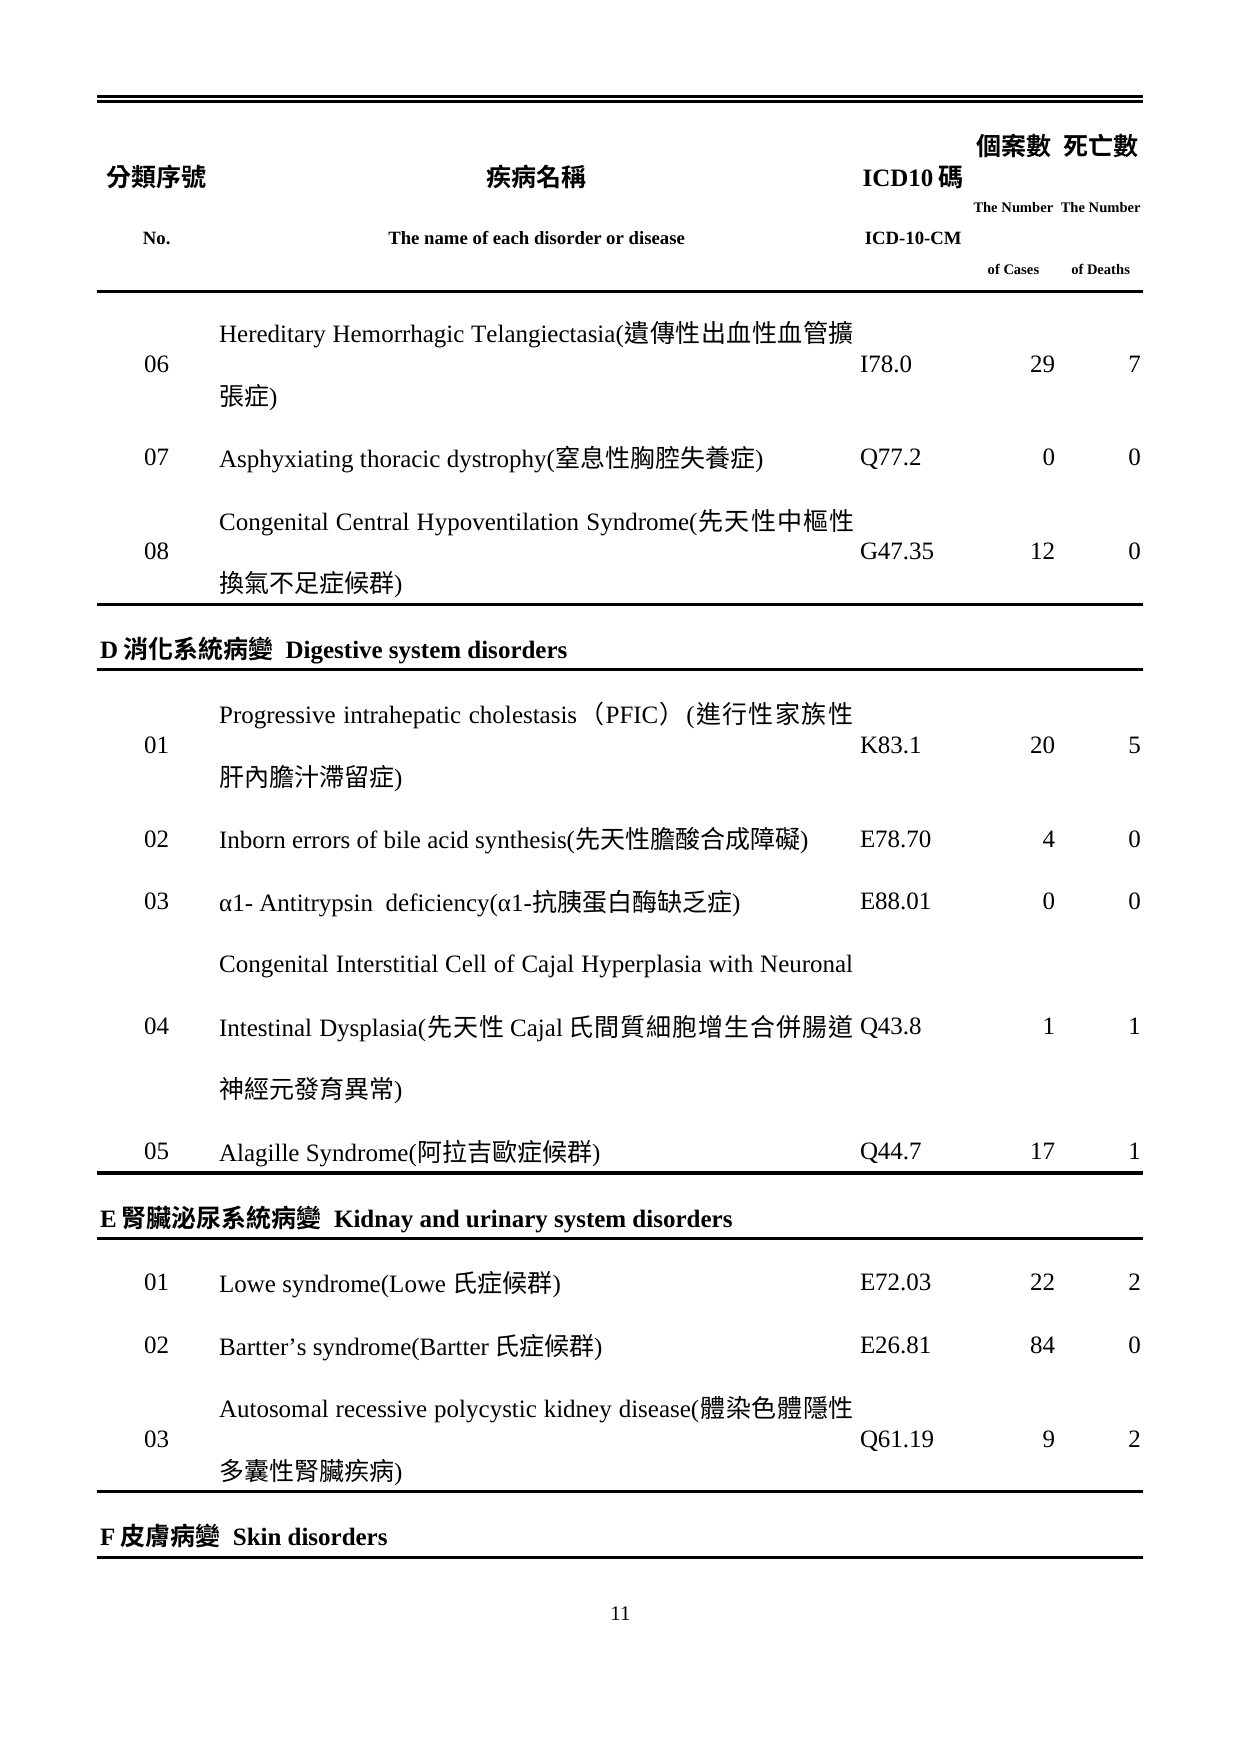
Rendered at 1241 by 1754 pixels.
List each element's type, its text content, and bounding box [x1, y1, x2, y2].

table_cell 0 [969, 415, 1057, 478]
table_cell 01 [97, 1240, 216, 1303]
table_header ICD10碼 ICD-10-CM [857, 103, 969, 290]
table_cell 04 [97, 921, 216, 1109]
table_cell Q61.19 [857, 1365, 969, 1490]
table_cell 2 [1058, 1365, 1143, 1490]
table_cell 0 [1058, 859, 1143, 921]
table_cell I78.0 [857, 293, 969, 415]
table_cell F皮膚病變 Skin disorders [97, 1493, 1143, 1556]
table_cell Autosomal recessive polycystic kidney disease(體染色體隱性多囊性腎臟疾病) [216, 1365, 857, 1490]
table_cell 22 [969, 1240, 1057, 1303]
table_cell 0 [969, 859, 1057, 921]
table_cell 03 [97, 859, 216, 921]
table_cell 0 [1058, 415, 1143, 478]
table_header 個案數 The Number of Cases [969, 103, 1057, 290]
table_cell α1- Antitrypsin deficiency(α1-抗胰蛋白酶缺乏症) [216, 859, 857, 921]
table_cell Progressive intrahepatic cholestasis（PFIC）(進行性家族性肝內膽汁滯留症) [216, 671, 857, 796]
table_cell 06 [97, 293, 216, 415]
table_cell 03 [97, 1365, 216, 1490]
table_cell D消化系統病變 Digestive system disorders [97, 606, 1143, 668]
table_cell 20 [969, 671, 1057, 796]
table_cell 01 [97, 671, 216, 796]
table_cell 9 [969, 1365, 1057, 1490]
table_cell Congenital Central Hypoventilation Syndrome(先天性中樞性換氣不足症候群) [216, 478, 857, 603]
table_cell 07 [97, 415, 216, 478]
table_cell 4 [969, 796, 1057, 859]
table_cell 0 [1058, 796, 1143, 859]
table_cell Hereditary Hemorrhagic Telangiectasia(遺傳性出血性血管擴張症) [216, 293, 857, 415]
table_cell Lowe syndrome(Lowe 氏症候群) [216, 1240, 857, 1303]
table_cell Q43.8 [857, 921, 969, 1109]
table_cell Q44.7 [857, 1109, 969, 1171]
table_cell 0 [1058, 478, 1143, 603]
table_cell 12 [969, 478, 1057, 603]
table_cell E腎臟泌尿系統病變 Kidnay and urinary system disorders [97, 1175, 1143, 1237]
table_cell 5 [1058, 671, 1143, 796]
table_header 死亡數 The Number of Deaths [1058, 103, 1143, 290]
table_cell 1 [1058, 921, 1143, 1109]
table_cell K83.1 [857, 671, 969, 796]
table_cell E88.01 [857, 859, 969, 921]
table_cell 2 [1058, 1240, 1143, 1303]
table_cell E26.81 [857, 1303, 969, 1365]
table_cell Bartter’s syndrome(Bartter氏症候群) [216, 1303, 857, 1365]
table_cell 1 [969, 921, 1057, 1109]
table_cell 05 [97, 1109, 216, 1171]
table_cell 02 [97, 796, 216, 859]
table_cell E72.03 [857, 1240, 969, 1303]
table_cell Asphyxiating thoracic dystrophy(窒息性胸腔失養症) [216, 415, 857, 478]
table_cell G47.35 [857, 478, 969, 603]
table_cell 17 [969, 1109, 1057, 1171]
table_cell Inborn errors of bile acid synthesis(先天性膽酸合成障礙) [216, 796, 857, 859]
table_cell Congenital Interstitial Cell of Cajal Hyperplasia with Neuronal Intestinal Dysplasia(先天性Cajal氏間質細胞增生合併腸道神經元發育異常) [216, 921, 857, 1109]
table_cell 08 [97, 478, 216, 603]
table_cell 7 [1058, 293, 1143, 415]
table_cell Alagille Syndrome(阿拉吉歐症候群) [216, 1109, 857, 1171]
table_cell 84 [969, 1303, 1057, 1365]
table_cell 29 [969, 293, 1057, 415]
table_header 疾病名稱 The name of each disorder or disease [216, 103, 857, 290]
table_cell Q77.2 [857, 415, 969, 478]
table_header 分類序號 No. [97, 103, 216, 290]
table_cell 02 [97, 1303, 216, 1365]
table_cell 0 [1058, 1303, 1143, 1365]
table_cell 1 [1058, 1109, 1143, 1171]
table_cell E78.70 [857, 796, 969, 859]
